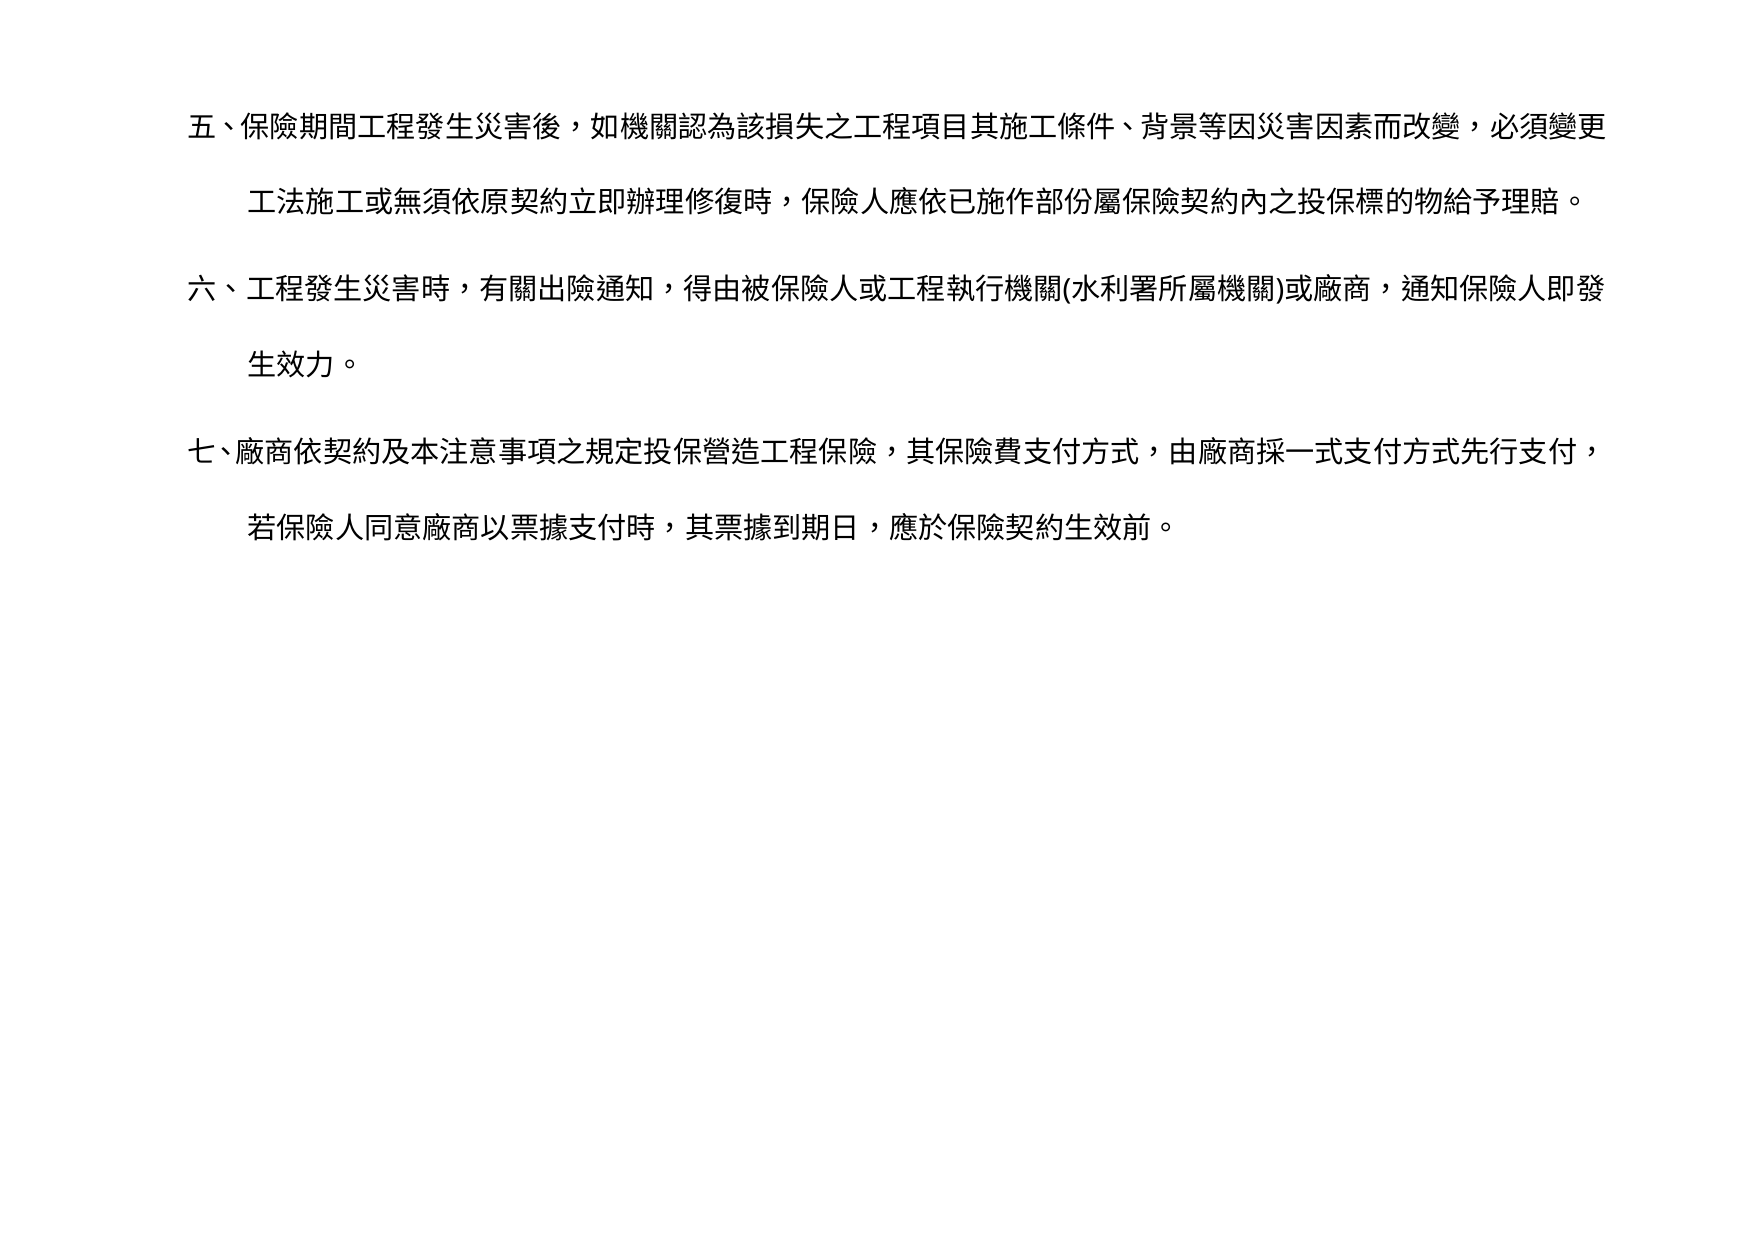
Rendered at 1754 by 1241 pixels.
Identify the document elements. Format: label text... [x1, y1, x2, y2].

text 六、工程發生災害時，有關出險通知，得由被保險人或工程執行機關(水利署所屬機關)或廠商，通知保險人即發生效力。 [187, 249, 1606, 400]
text 七、廠商依契約及本注意事項之規定投保營造工程保險，其保險費支付方式，由廠商採一式支付方式先行支付，若保險人同意廠商以票據支付時，其票據到期日，應於保險契約生效前。 [187, 412, 1606, 563]
text 五、保險期間工程發生災害後，如機關認為該損失之工程項目其施工條件、背景等因災害因素而改變，必須變更工法施工或無須依原契約立即辦理修復時，保險人應依已施作部份屬保險契約內之投保標的物給予理賠。 [187, 87, 1606, 237]
